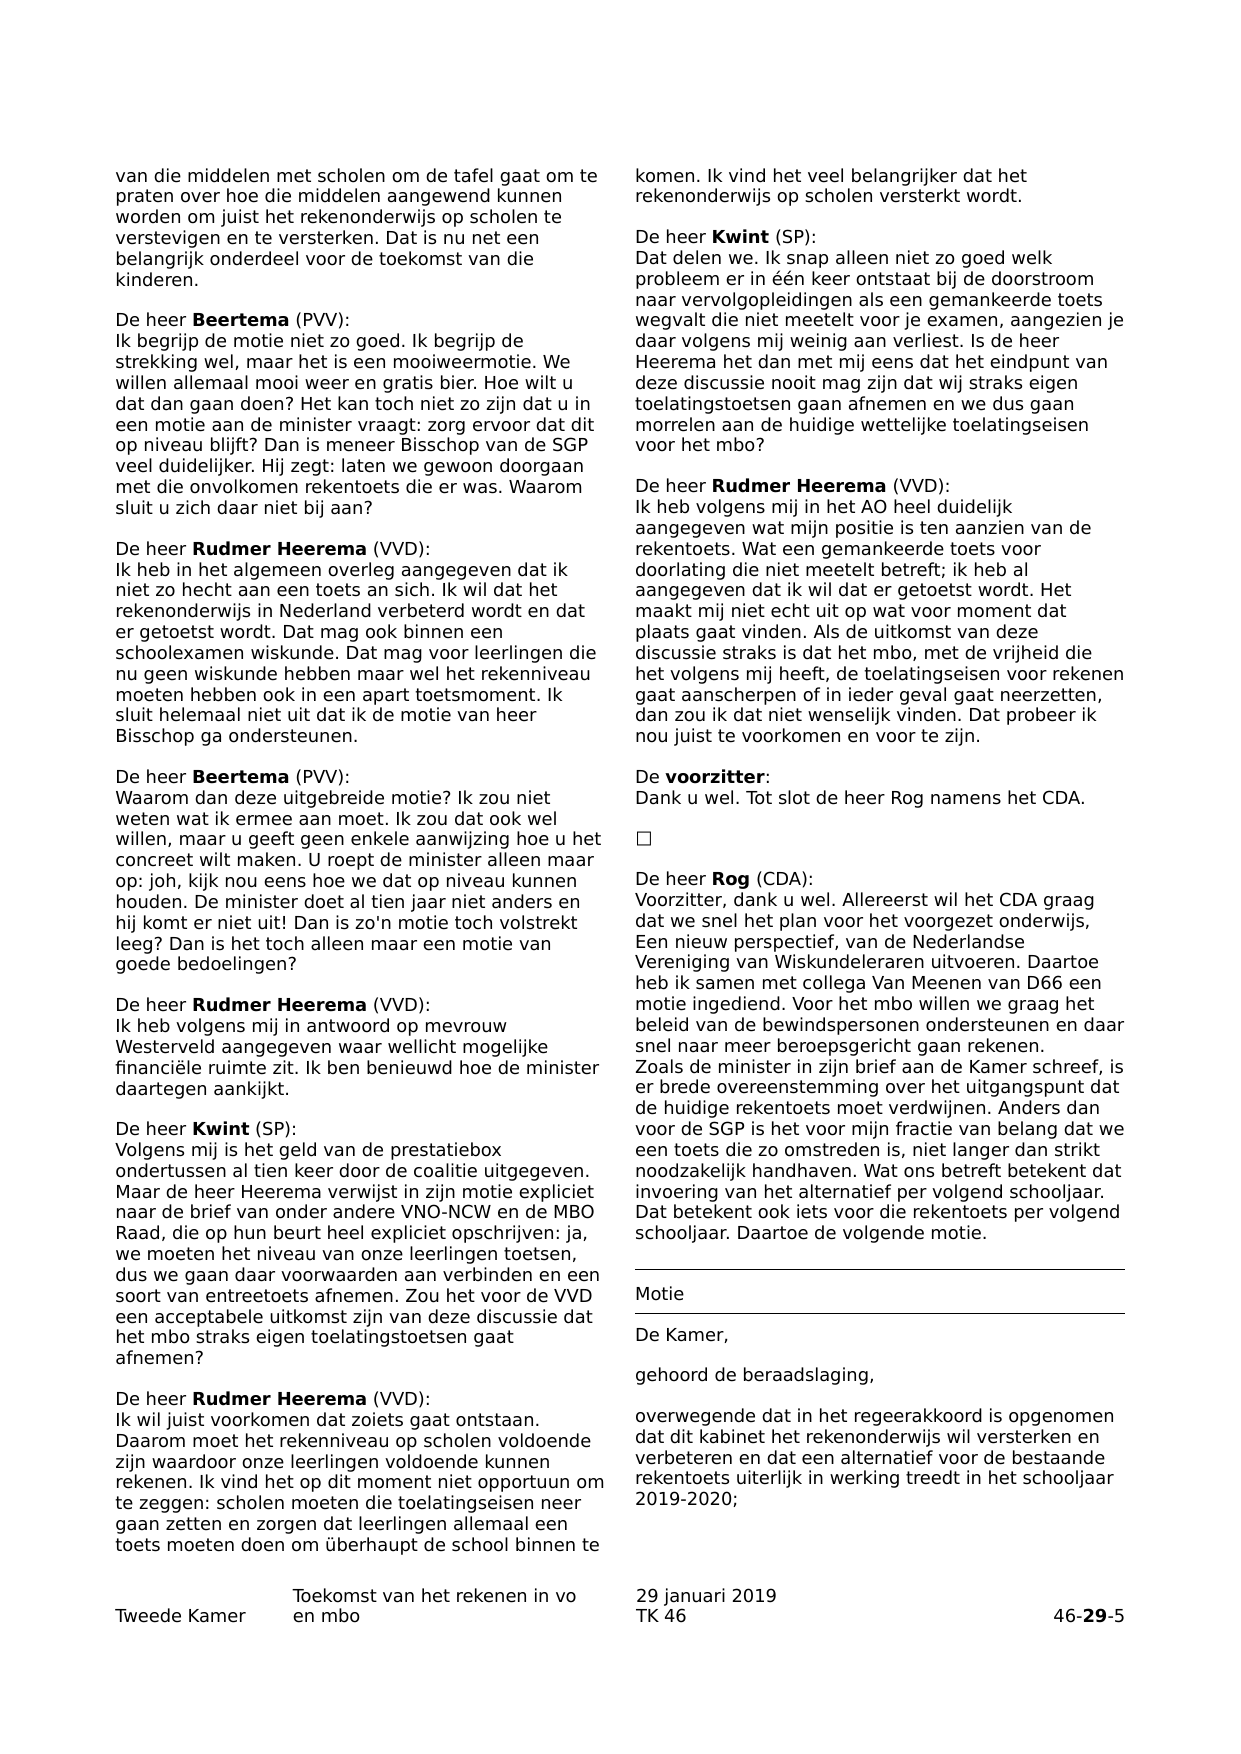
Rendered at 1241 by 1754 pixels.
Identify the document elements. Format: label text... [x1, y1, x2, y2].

text Ik heb volgens mij in antwoord op mevrouw Westerveld aangegeven waar wellicht mogelijke financiële ruimte zit. Ik ben benieuwd hoe de minister daartegen aankijkt. [115, 1016, 605, 1099]
text Zoals de minister in zijn brief aan de Kamer schreef, is er brede overeenstemming over het uitgangspunt dat de huidige rekentoets moet verdwijnen. Anders dan voor de SGP is het voor mijn fractie van belang dat we een toets die zo omstreden is, niet langer dan strikt noodzakelijk handhaven. Wat ons betreft betekent dat invoering van het alternatief per volgend schooljaar. Dat betekent ook iets voor die rekentoets per volgend schooljaar. Daartoe de volgende motie. [635, 1056, 1125, 1244]
text De heer Beertema (PVV): [115, 310, 605, 331]
text Dat delen we. Ik snap alleen niet zo goed welk probleem er in één keer ontstaat bij de doorstroom naar vervolgopleidingen als een gemankeerde toets wegvalt die niet meetelt voor je examen, aangezien je daar volgens mij weinig aan verliest. Is de heer Heerema het dan met mij eens dat het eindpunt van deze discussie nooit mag zijn dat wij straks eigen toelatingstoetsen gaan afnemen en we dus gaan morrelen aan de huidige wettelijke toelatingseisen voor het mbo? [635, 248, 1125, 456]
text Waarom dan deze uitgebreide motie? Ik zou niet weten wat ik ermee aan moet. Ik zou dat ook wel willen, maar u geeft geen enkele aanwijzing hoe u het concreet wilt maken. U roept de minister alleen maar op: joh, kijk nou eens hoe we dat op niveau kunnen houden. De minister doet al tien jaar niet anders en hij komt er niet uit! Dan is zo'n motie toch volstrekt leeg? Dan is het toch alleen maar een motie van goede bedoelingen? [115, 787, 605, 975]
text Voorzitter, dank u wel. Allereerst wil het CDA graag dat we snel het plan voor het voorgezet onderwijs, Een nieuw perspectief, van de Nederlandse Vereniging van Wiskundeleraren uitvoeren. Daartoe heb ik samen met collega Van Meenen van D66 een motie ingediend. Voor het mbo willen we graag het beleid van de bewindspersonen ondersteunen en daar snel naar meer beroepsgericht gaan rekenen. [635, 890, 1125, 1056]
text Motie [635, 1284, 1125, 1304]
text Ik heb volgens mij in het AO heel duidelijk aangegeven wat mijn positie is ten aanzien van de rekentoets. Wat een gemankeerde toets voor doorlating die niet meetelt betreft; ik heb al aangegeven dat ik wil dat er getoetst wordt. Het maakt mij niet echt uit op wat voor moment dat plaats gaat vinden. Als de uitkomst van deze discussie straks is dat het mbo, met de vrijheid die het volgens mij heeft, de toelatingseisen voor rekenen gaat aanscherpen of in ieder geval gaat neerzetten, dan zou ik dat niet wenselijk vinden. Dat probeer ik nou juist te voorkomen en voor te zijn. [635, 497, 1125, 747]
text Ik begrijp de motie niet zo goed. Ik begrijp de strekking wel, maar het is een mooiweermotie. We willen allemaal mooi weer en gratis bier. Hoe wilt u dat dan gaan doen? Het kan toch niet zo zijn dat u in een motie aan de minister vraagt: zorg ervoor dat dit op niveau blijft? Dan is meneer Bisschop van de SGP veel duidelijker. Hij zegt: laten we gewoon doorgaan met die onvolkomen rekentoets die er was. Waarom sluit u zich daar niet bij aan? [115, 331, 605, 518]
text gehoord de beraadslaging, [635, 1365, 1125, 1386]
text De heer Rog (CDA): [635, 869, 1125, 890]
text De voorzitter: [635, 767, 1125, 787]
text De heer Rudmer Heerema (VVD): [635, 476, 1125, 497]
text Volgens mij is het geld van de prestatiebox ondertussen al tien keer door de coalitie uitgegeven. Maar de heer Heerema verwijst in zijn motie expliciet naar de brief van onder andere VNO-NCW en de MBO Raad, die op hun beurt heel expliciet opschrijven: ja, we moeten het niveau van onze leerlingen toetsen, dus we gaan daar voorwaarden aan verbinden en een soort van entreetoets afnemen. Zou het voor de VVD een acceptabele uitkomst zijn van deze discussie dat het mbo straks eigen toelatingstoetsen gaat afnemen? [115, 1140, 605, 1369]
text ⬜ [635, 828, 1125, 849]
text De heer Kwint (SP): [635, 227, 1125, 248]
text De heer Rudmer Heerema (VVD): [115, 538, 605, 559]
text De heer Kwint (SP): [115, 1119, 605, 1140]
text komen. Ik vind het veel belangrijker dat het rekenonderwijs op scholen versterkt wordt. [635, 165, 1125, 207]
text De heer Rudmer Heerema (VVD): [115, 995, 605, 1016]
text van die middelen met scholen om de tafel gaat om te praten over hoe die middelen aangewend kunnen worden om juist het rekenonderwijs op scholen te verstevigen en te versterken. Dat is nu net een belangrijk onderdeel voor de toekomst van die kinderen. [115, 165, 605, 290]
text De heer Rudmer Heerema (VVD): [115, 1389, 605, 1410]
text Ik heb in het algemeen overleg aangegeven dat ik niet zo hecht aan een toets an sich. Ik wil dat het rekenonderwijs in Nederland verbeterd wordt en dat er getoetst wordt. Dat mag ook binnen een schoolexamen wiskunde. Dat mag voor leerlingen die nu geen wiskunde hebben maar wel het rekenniveau moeten hebben ook in een apart toetsmoment. Ik sluit helemaal niet uit dat ik de motie van heer Bisschop ga ondersteunen. [115, 559, 605, 747]
text overwegende dat in het regeerakkoord is opgenomen dat dit kabinet het rekenonderwijs wil versterken en verbeteren en dat een alternatief voor de bestaande rekentoets uiterlijk in werking treedt in het schooljaar 2019-2020; [635, 1406, 1125, 1510]
text De Kamer, [635, 1324, 1125, 1345]
text Ik wil juist voorkomen dat zoiets gaat ontstaan. Daarom moet het rekenniveau op scholen voldoende zijn waardoor onze leerlingen voldoende kunnen rekenen. Ik vind het op dit moment niet opportuun om te zeggen: scholen moeten die toelatingseisen neer gaan zetten en zorgen dat leerlingen allemaal een toets moeten doen om überhaupt de school binnen te [115, 1410, 605, 1556]
text De heer Beertema (PVV): [115, 767, 605, 787]
text Dank u wel. Tot slot de heer Rog namens het CDA. [635, 787, 1125, 808]
